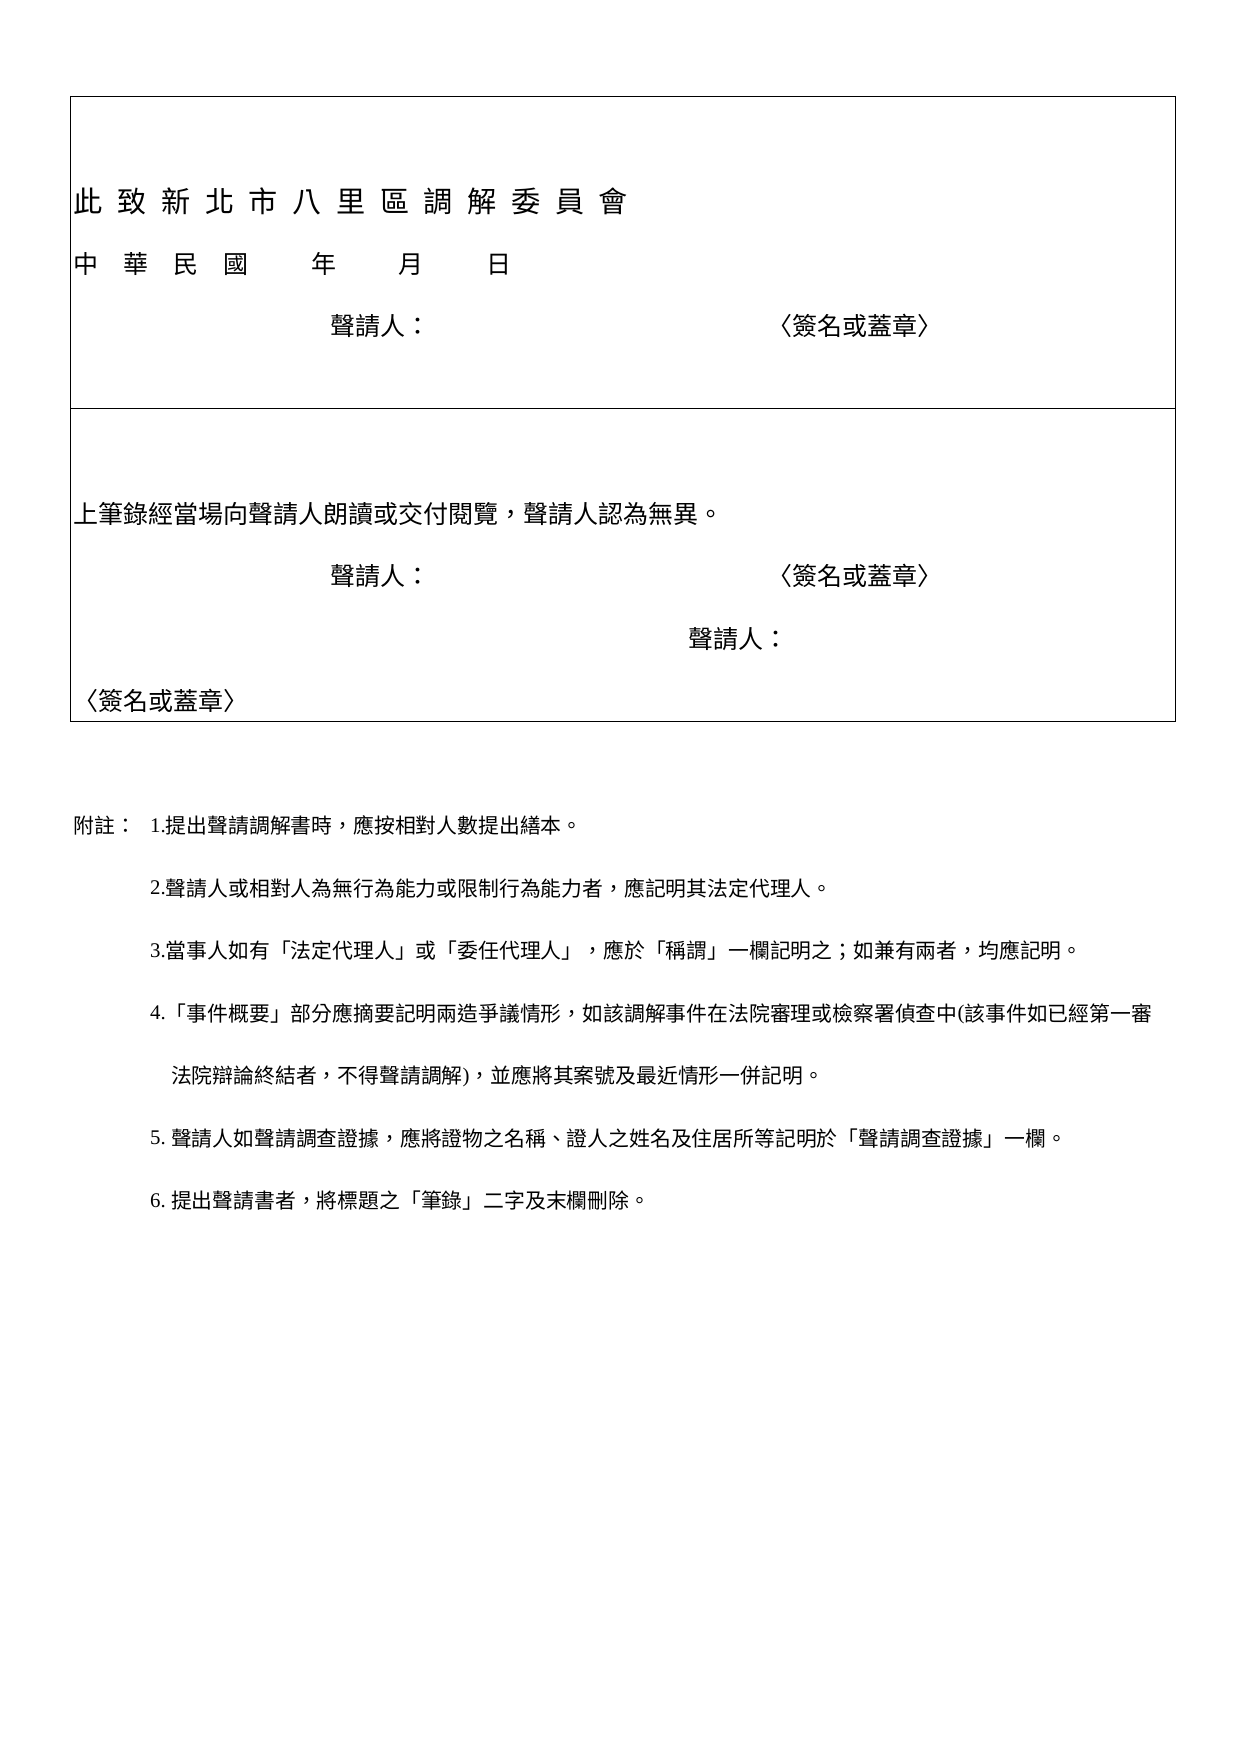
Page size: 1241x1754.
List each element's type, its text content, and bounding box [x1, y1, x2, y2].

table_cell 1.提出聲請調解書時，應按相對人數提出繕本。 2.聲請人或相對人為無行為能力或限制行為能力者，應記明其法定代理人。 3.當事人如有「法定代理人」或「委任代理人」，應於「稱謂」一欄記明之；如兼有兩者，均應記明。 4.「事件概要」部分應摘要記明兩造爭議情形，如該調解事件在法院審理或檢察署偵查中(該事件如已經第一審法院辯論終結者，不得聲請調解)，並應將其案號及最近情形一併記明。 5. 聲請人如聲請調查證據，應將證物之名稱、證人之姓名及住居所等記明於「聲請調查證據」一欄。 6. 提出聲請書者，將標題之「筆錄」二字及末欄刪除。 [147, 722, 1175, 1221]
table_cell 此 致 新 北 市 八 里 區 調 解 委 員 會 中 華 民 國 年 月 日 聲請人： 〈簽名或蓋章〉 [71, 97, 1175, 408]
table_cell 附註： [71, 722, 147, 1221]
table_cell 上筆錄經當場向聲請人朗讀或交付閱覽，聲請人認為無異。 聲請人： 〈簽名或蓋章〉 聲請人： 〈簽名或蓋章〉 [71, 409, 1175, 721]
